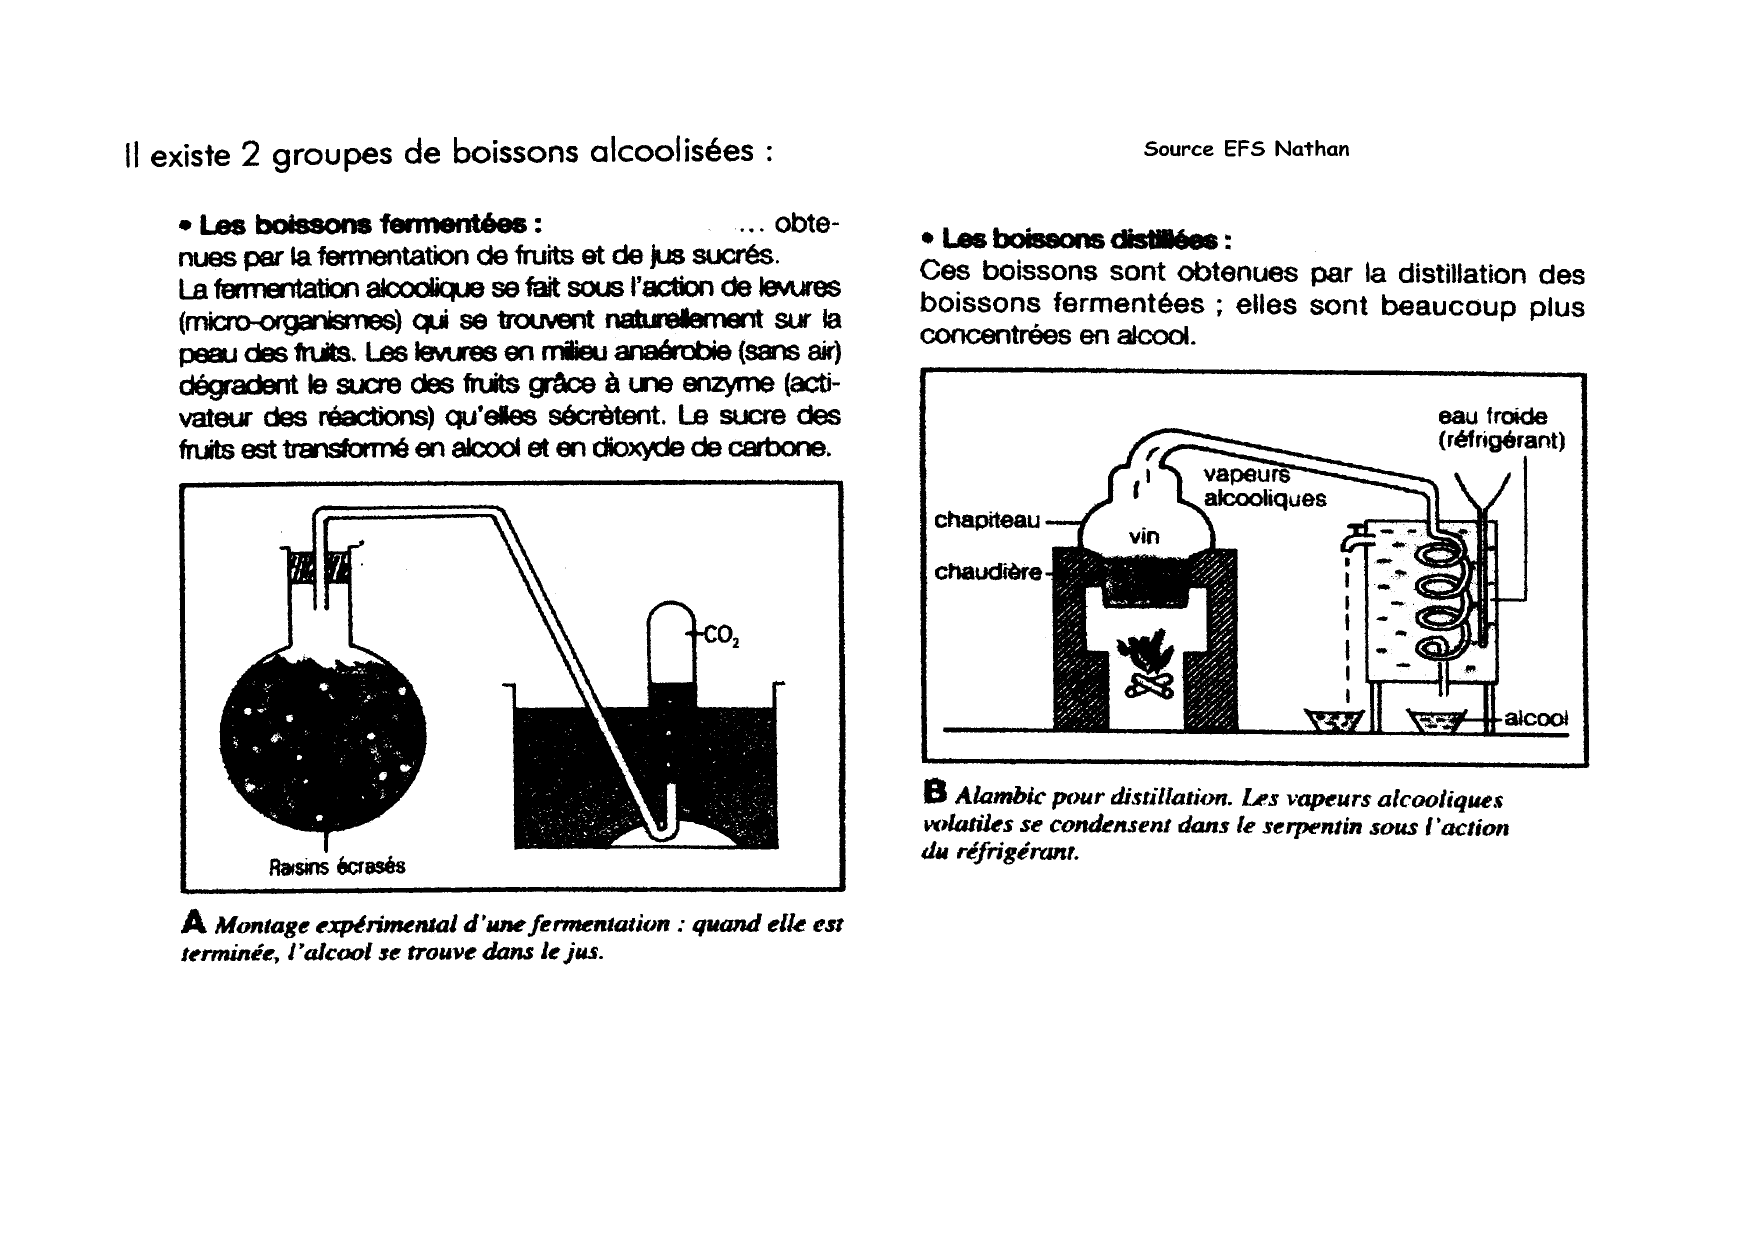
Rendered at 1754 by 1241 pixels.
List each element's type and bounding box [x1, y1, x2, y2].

picture [111, 103, 1642, 971]
